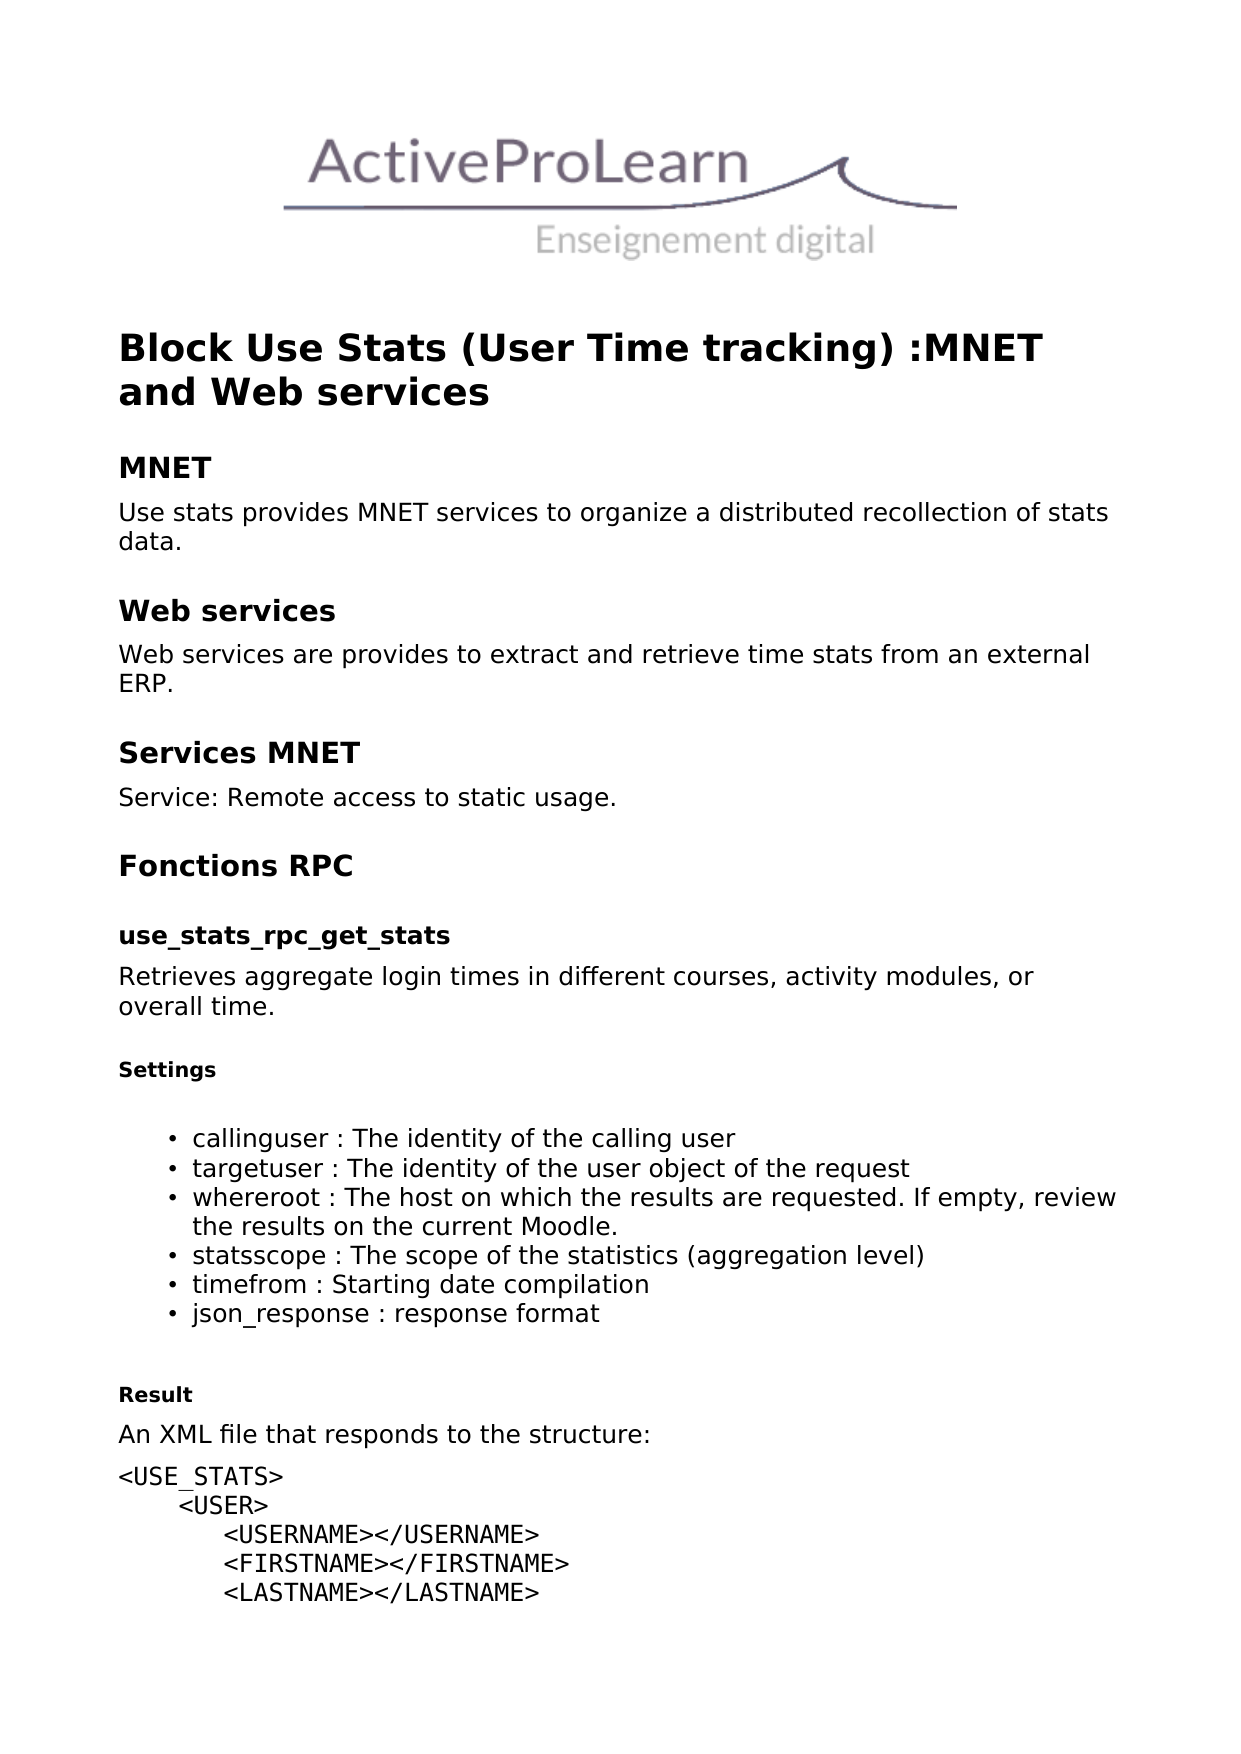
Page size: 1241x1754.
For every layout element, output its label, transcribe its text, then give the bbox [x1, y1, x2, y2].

list timefrom : Starting date compilation [177, 1271, 1122, 1300]
list statsscope : The scope of the statistics (aggregation level) [177, 1241, 1122, 1271]
subtitle Settings [118, 1058, 1122, 1083]
text An XML file that responds to the structure: [118, 1420, 1122, 1449]
list json_response : response format [177, 1300, 1122, 1329]
subtitle Fonctions RPC [118, 849, 1122, 883]
subtitle Web services [118, 594, 1122, 628]
subtitle Result [118, 1383, 1122, 1408]
text Retrieves aggregate login times in different courses, activity modules, or overall time. [118, 963, 1122, 1021]
text Service: Remote access to static usage. [118, 783, 1122, 812]
text Use stats provides MNET services to organize a distributed recollection of stats data. [118, 498, 1122, 557]
text <USE_STATS> <USER> <USERNAME></USERNAME> <FIRSTNAME></FIRSTNAME> <LASTNAME></LASTNAME> [118, 1462, 1122, 1608]
subtitle Services MNET [118, 736, 1122, 770]
subtitle Block Use Stats (User Time tracking) :MNET and Web services [118, 327, 1122, 414]
picture [283, 118, 957, 261]
list callinguser : The identity of the calling user [177, 1125, 1122, 1154]
text Web services are provides to extract and retrieve time stats from an external ERP. [118, 641, 1122, 699]
list whereroot : The host on which the results are requested. If empty, review the results on the current Moodle. [177, 1183, 1122, 1241]
subtitle use_stats_rpc_get_stats [118, 921, 1122, 950]
subtitle MNET [118, 452, 1122, 486]
list targetuser : The identity of the user object of the request [177, 1154, 1122, 1183]
